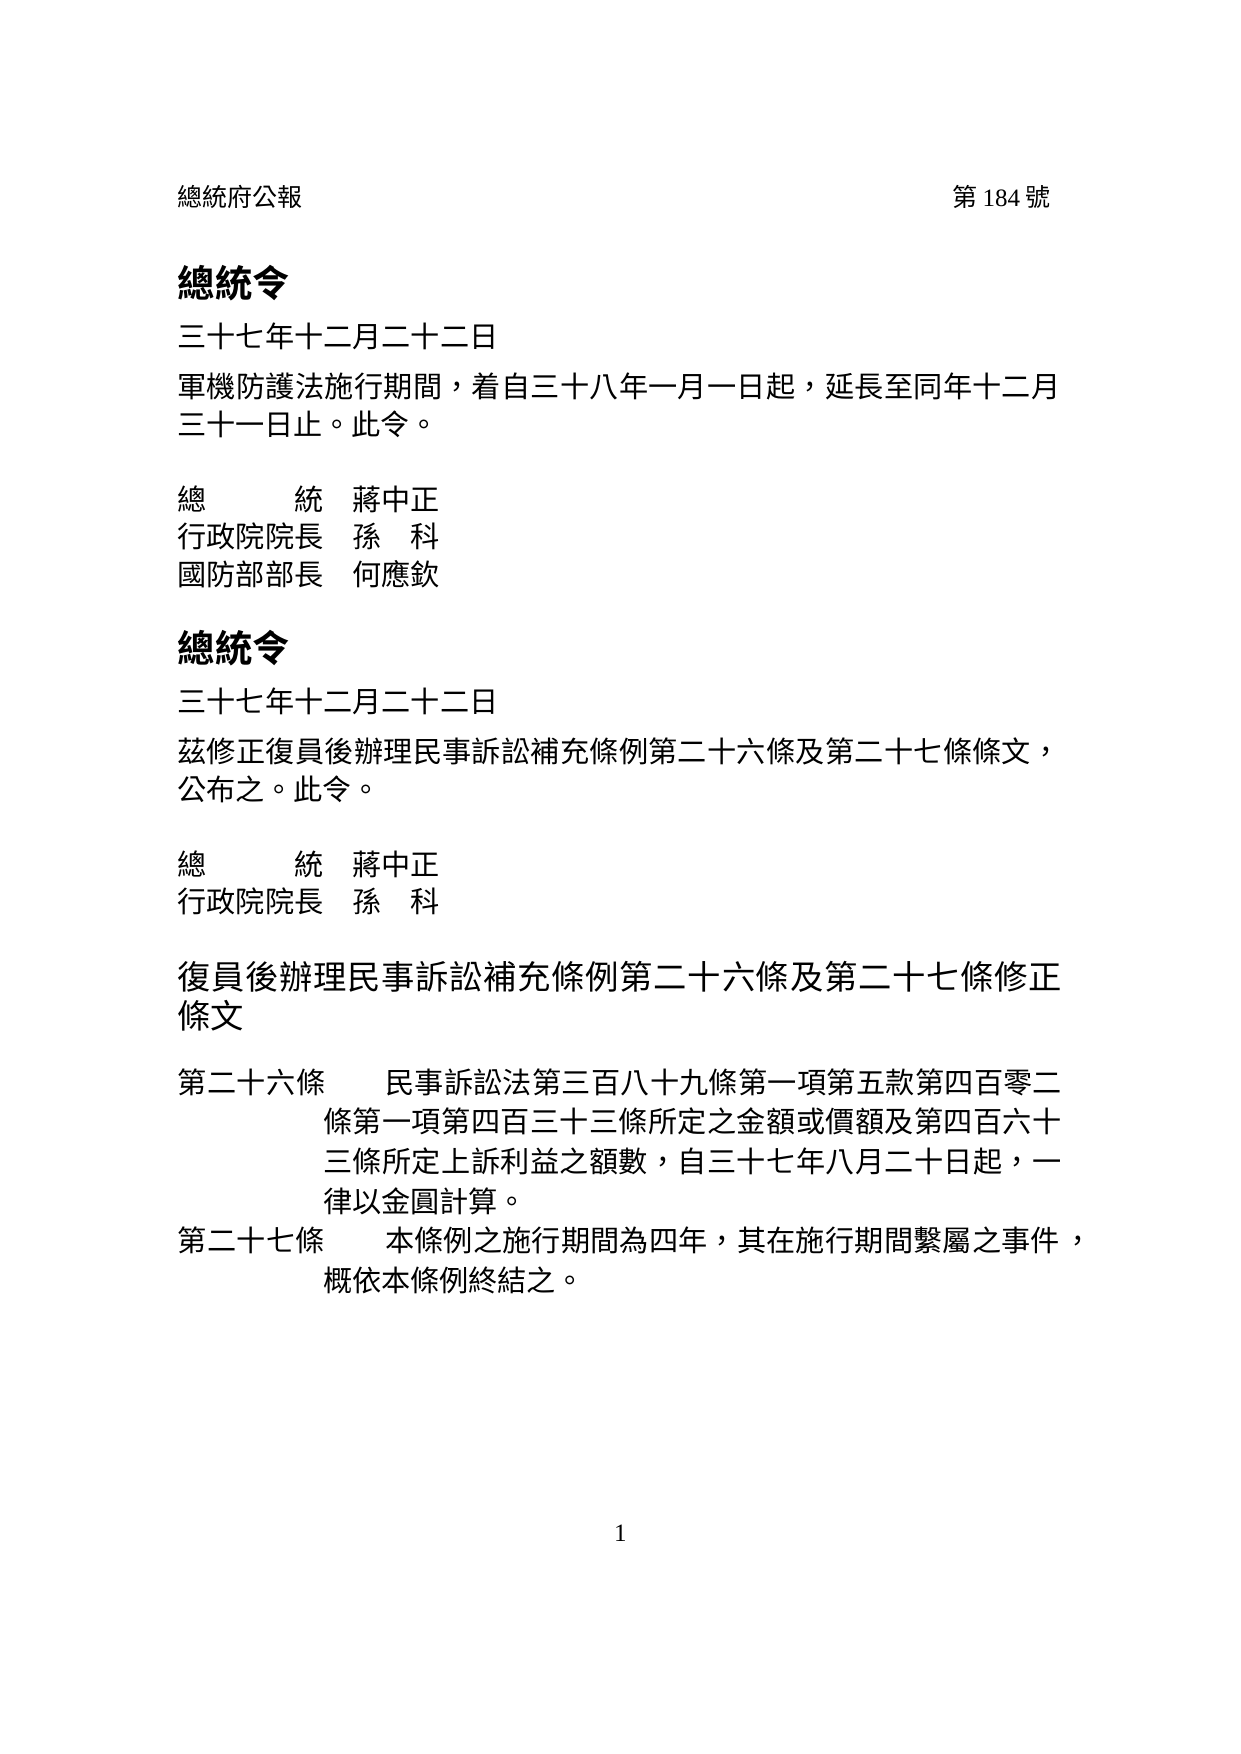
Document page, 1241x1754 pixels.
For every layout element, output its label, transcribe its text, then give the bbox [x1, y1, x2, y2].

text 第二十六條 民事訴訟法第三百八十九條第一項第五款第四百零二條第一項第四百三十三條所定之金額或價額及第四百六十三條所定上訴利益之額數，自三十七年八月二十日起，一律以金圓計算。 [177, 1062, 1063, 1220]
text 三十七年十二月二十二日 [177, 682, 1063, 720]
text 軍機防護法施行期間，着自三十八年一月一日起，延長至同年十二月三十一日止。此令。 [177, 368, 1063, 443]
text 總 統 蔣中正 [177, 845, 1063, 882]
text 總統令 [177, 266, 1063, 305]
text 總 統 蔣中正 [177, 480, 1063, 518]
text 復員後辦理民事訴訟補充條例第二十六條及第二十七條修正條文 [177, 957, 1063, 1037]
text 三十七年十二月二十二日 [177, 318, 1063, 355]
text 國防部部長 何應欽 [177, 555, 1063, 593]
text 第二十七條 本條例之施行期間為四年，其在施行期間繫屬之事件，概依本條例終結之。 [177, 1220, 1063, 1299]
text 行政院院長 孫 科 [177, 882, 1063, 920]
text 總統令 [177, 630, 1063, 670]
text 行政院院長 孫 科 [177, 518, 1063, 555]
text 茲修正復員後辦理民事訴訟補充條例第二十六條及第二十七條條文，公布之。此令。 [177, 732, 1063, 807]
